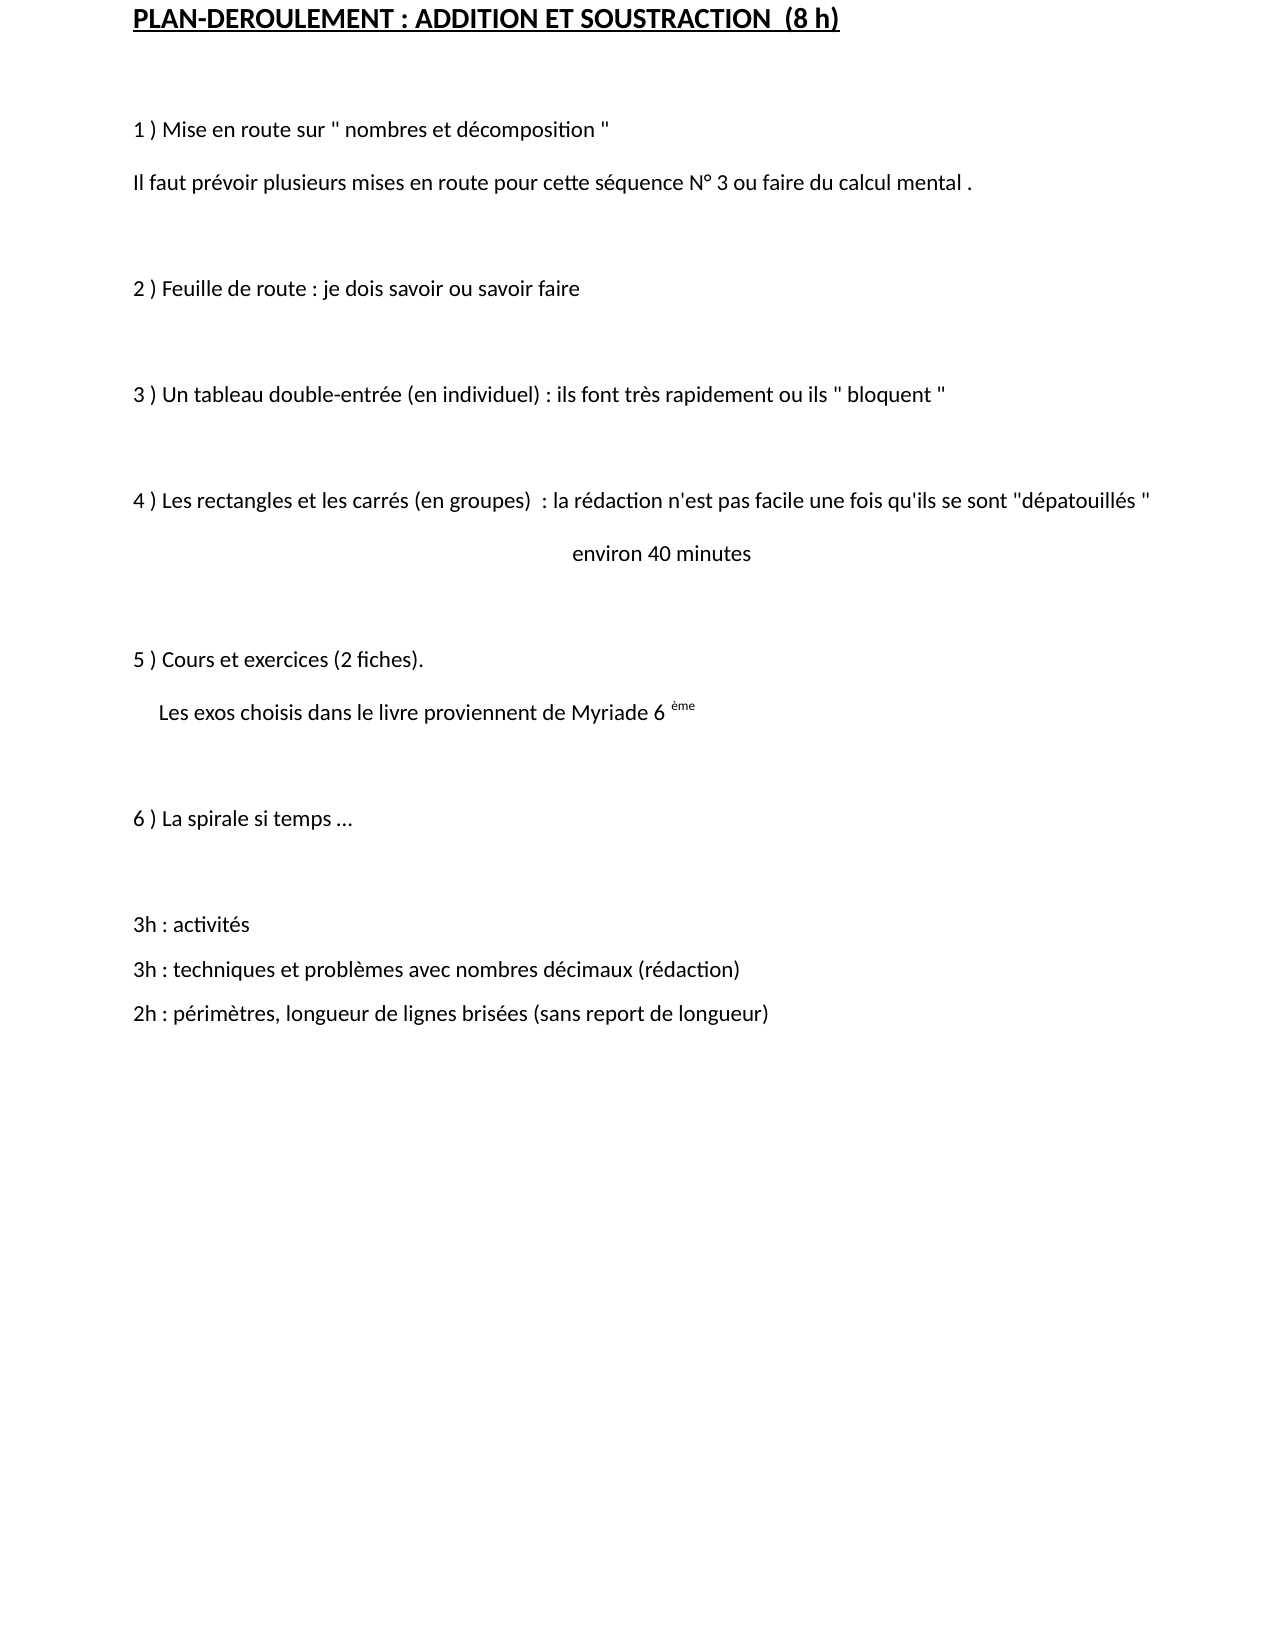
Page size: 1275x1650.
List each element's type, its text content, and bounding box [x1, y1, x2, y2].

text Les exos choisis dans le livre proviennent de Myriade 6 ème [133, 698, 1181, 726]
text 3h : activités [133, 910, 1181, 938]
text 5 ) Cours et exercices (2 fiches). [133, 645, 1181, 673]
text 2 ) Feuille de route : je dois savoir ou savoir faire [133, 274, 1181, 302]
text 6 ) La spirale si temps … [133, 804, 1181, 832]
text 1 ) Mise en route sur " nombres et décomposition " [133, 115, 1181, 143]
text PLAN-DEROULEMENT : ADDITION ET SOUSTRACTION (8 h) [133, 0, 1181, 36]
text 2h : périmètres, longueur de lignes brisées (sans report de longueur) [133, 999, 1181, 1027]
text 3 ) Un tableau double-entrée (en individuel) : ils font très rapidement ou ils " bloquent " [133, 380, 1181, 408]
text Il faut prévoir plusieurs mises en route pour cette séquence N° 3 ou faire du calcul mental . [133, 168, 1181, 196]
text 4 ) Les rectangles et les carrés (en groupes) : la rédaction n'est pas facile une fois qu'ils se sont "dépatouillés " [133, 486, 1181, 514]
text environ 40 minutes [133, 539, 1181, 567]
text 3h : techniques et problèmes avec nombres décimaux (rédaction) [133, 955, 1181, 983]
